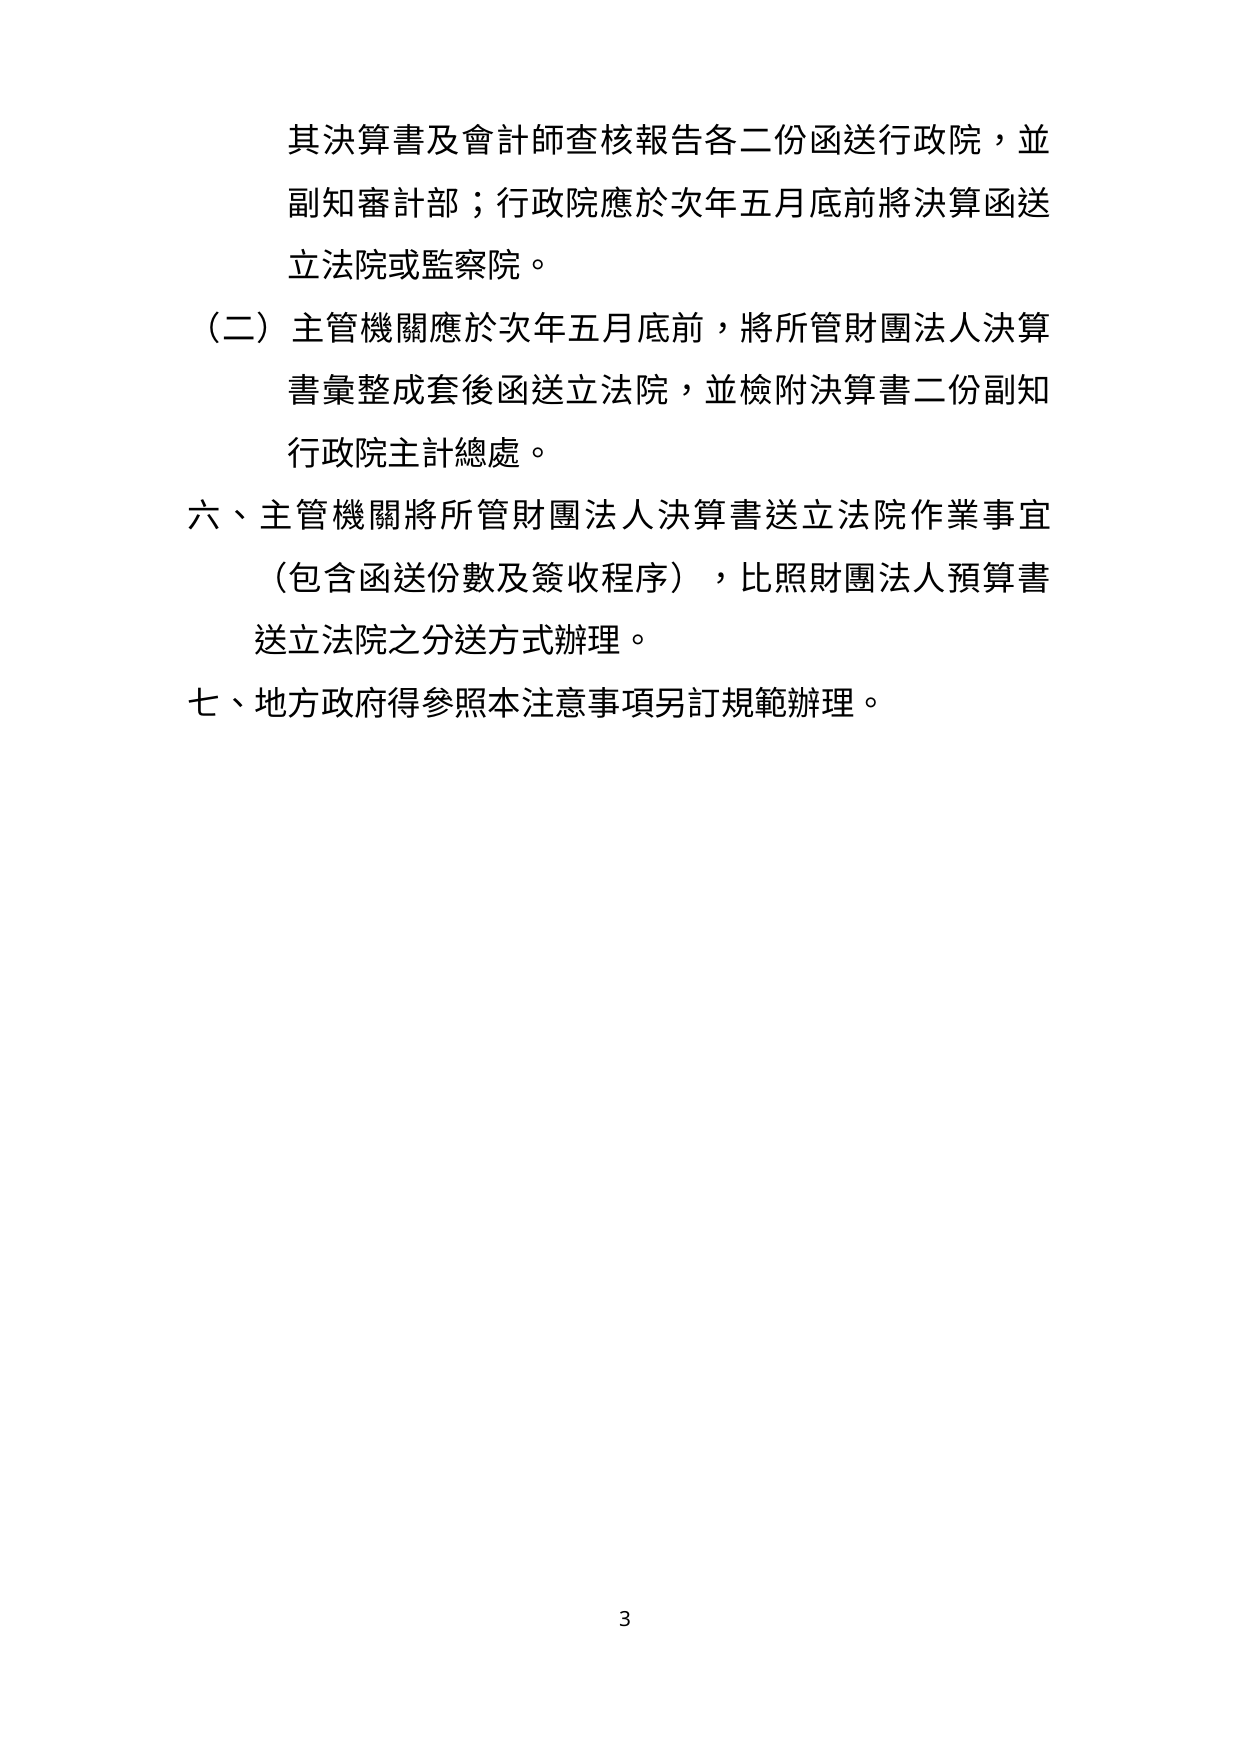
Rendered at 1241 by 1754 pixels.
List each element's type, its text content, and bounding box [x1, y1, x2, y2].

text 六、主管機關將所管財團法人決算書送立法院作業事宜（包含函送份數及簽收程序），比照財團法人預算書送立法院之分送方式辦理。 [187, 471, 1053, 659]
text （二）主管機關應於次年五月底前，將所管財團法人決算書彙整成套後函送立法院，並檢附決算書二份副知行政院主計總處。 [187, 284, 1053, 471]
text 其決算書及會計師查核報告各二份函送行政院，並副知審計部；行政院應於次年五月底前將決算函送立法院或監察院。 [187, 96, 1053, 284]
text 七、地方政府得參照本注意事項另訂規範辦理。 [187, 659, 1053, 721]
